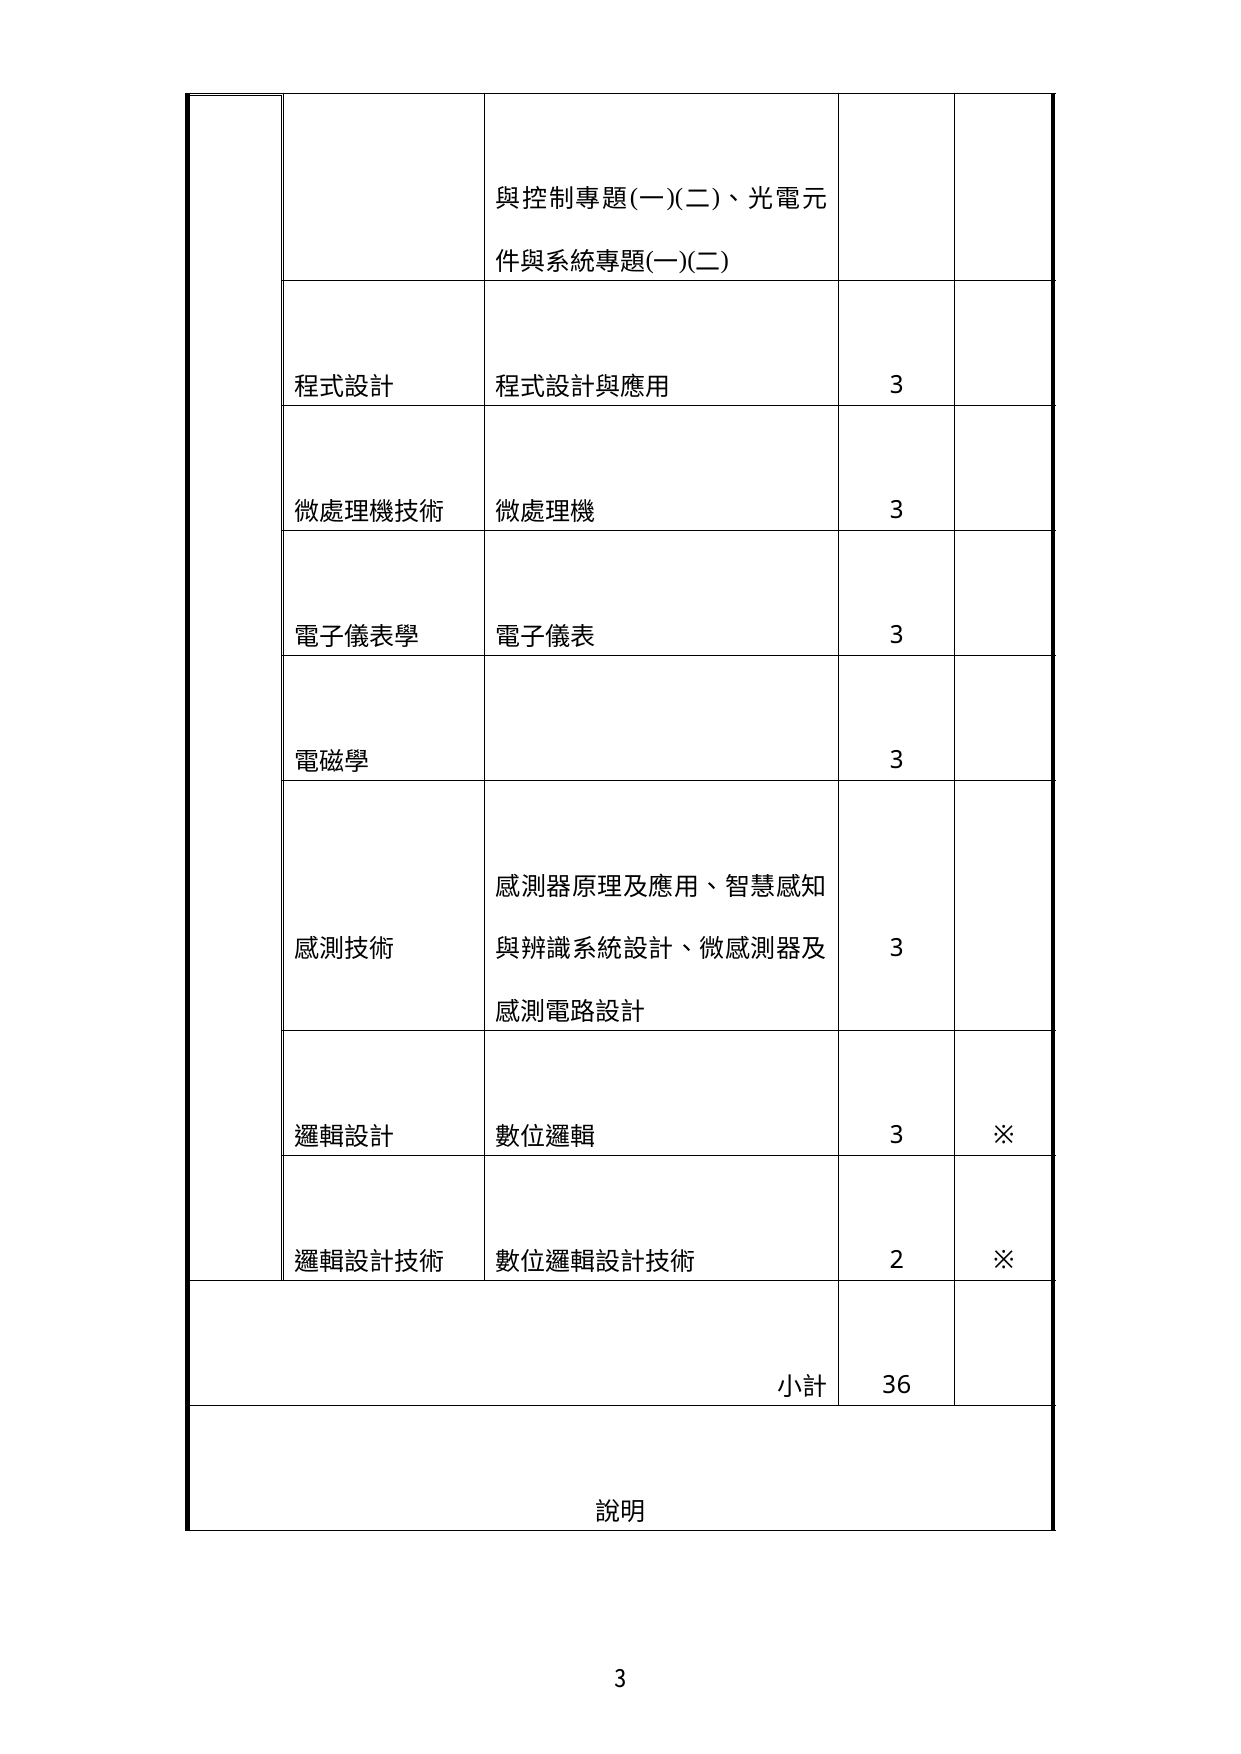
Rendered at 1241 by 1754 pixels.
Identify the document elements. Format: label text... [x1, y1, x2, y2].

table_cell [190, 96, 281, 1280]
table_cell 小計 [190, 1281, 838, 1405]
table_cell 說明 [190, 1406, 1051, 1530]
table_cell 電磁學 [284, 656, 484, 780]
table_cell 3 [839, 531, 954, 655]
table_cell 程式設計與應用 [485, 281, 838, 405]
table_cell 數位邏輯 [485, 1031, 838, 1155]
table_cell 3 [839, 1031, 954, 1155]
table_cell [955, 406, 1051, 530]
table_cell [284, 94, 484, 280]
table_cell 電子儀表學 [284, 531, 484, 655]
table_cell 電子儀表 [485, 531, 838, 655]
table_cell 程式設計 [284, 281, 484, 405]
table_cell 36 [839, 1281, 954, 1405]
table_cell 2 [839, 1156, 954, 1280]
table_cell 邏輯設計 [284, 1031, 484, 1155]
table_cell [955, 781, 1051, 1030]
table_cell 微處理機技術 [284, 406, 484, 530]
table_cell 感測技術 [284, 781, 484, 1030]
table_cell [955, 94, 1051, 280]
table_cell [955, 656, 1051, 780]
table_cell 微處理機 [485, 406, 838, 530]
table_cell ※ [955, 1156, 1051, 1280]
table_cell [955, 281, 1051, 405]
table_cell 3 [839, 281, 954, 405]
table_cell [485, 656, 838, 780]
table_cell [955, 531, 1051, 655]
table_cell 感測器原理及應用、智慧感知與辨識系統設計、微感測器及感測電路設計 [485, 781, 838, 1030]
table_cell 3 [839, 781, 954, 1030]
table_cell [955, 1281, 1051, 1405]
table_cell [839, 94, 954, 280]
table_cell 與控制專題(一)(二)、光電元件與系統專題(一)(二) [485, 94, 838, 280]
table_cell 3 [839, 406, 954, 530]
table_cell 3 [839, 656, 954, 780]
table_cell ※ [955, 1031, 1051, 1155]
table_cell 數位邏輯設計技術 [485, 1156, 838, 1280]
table_cell 邏輯設計技術 [284, 1156, 484, 1280]
